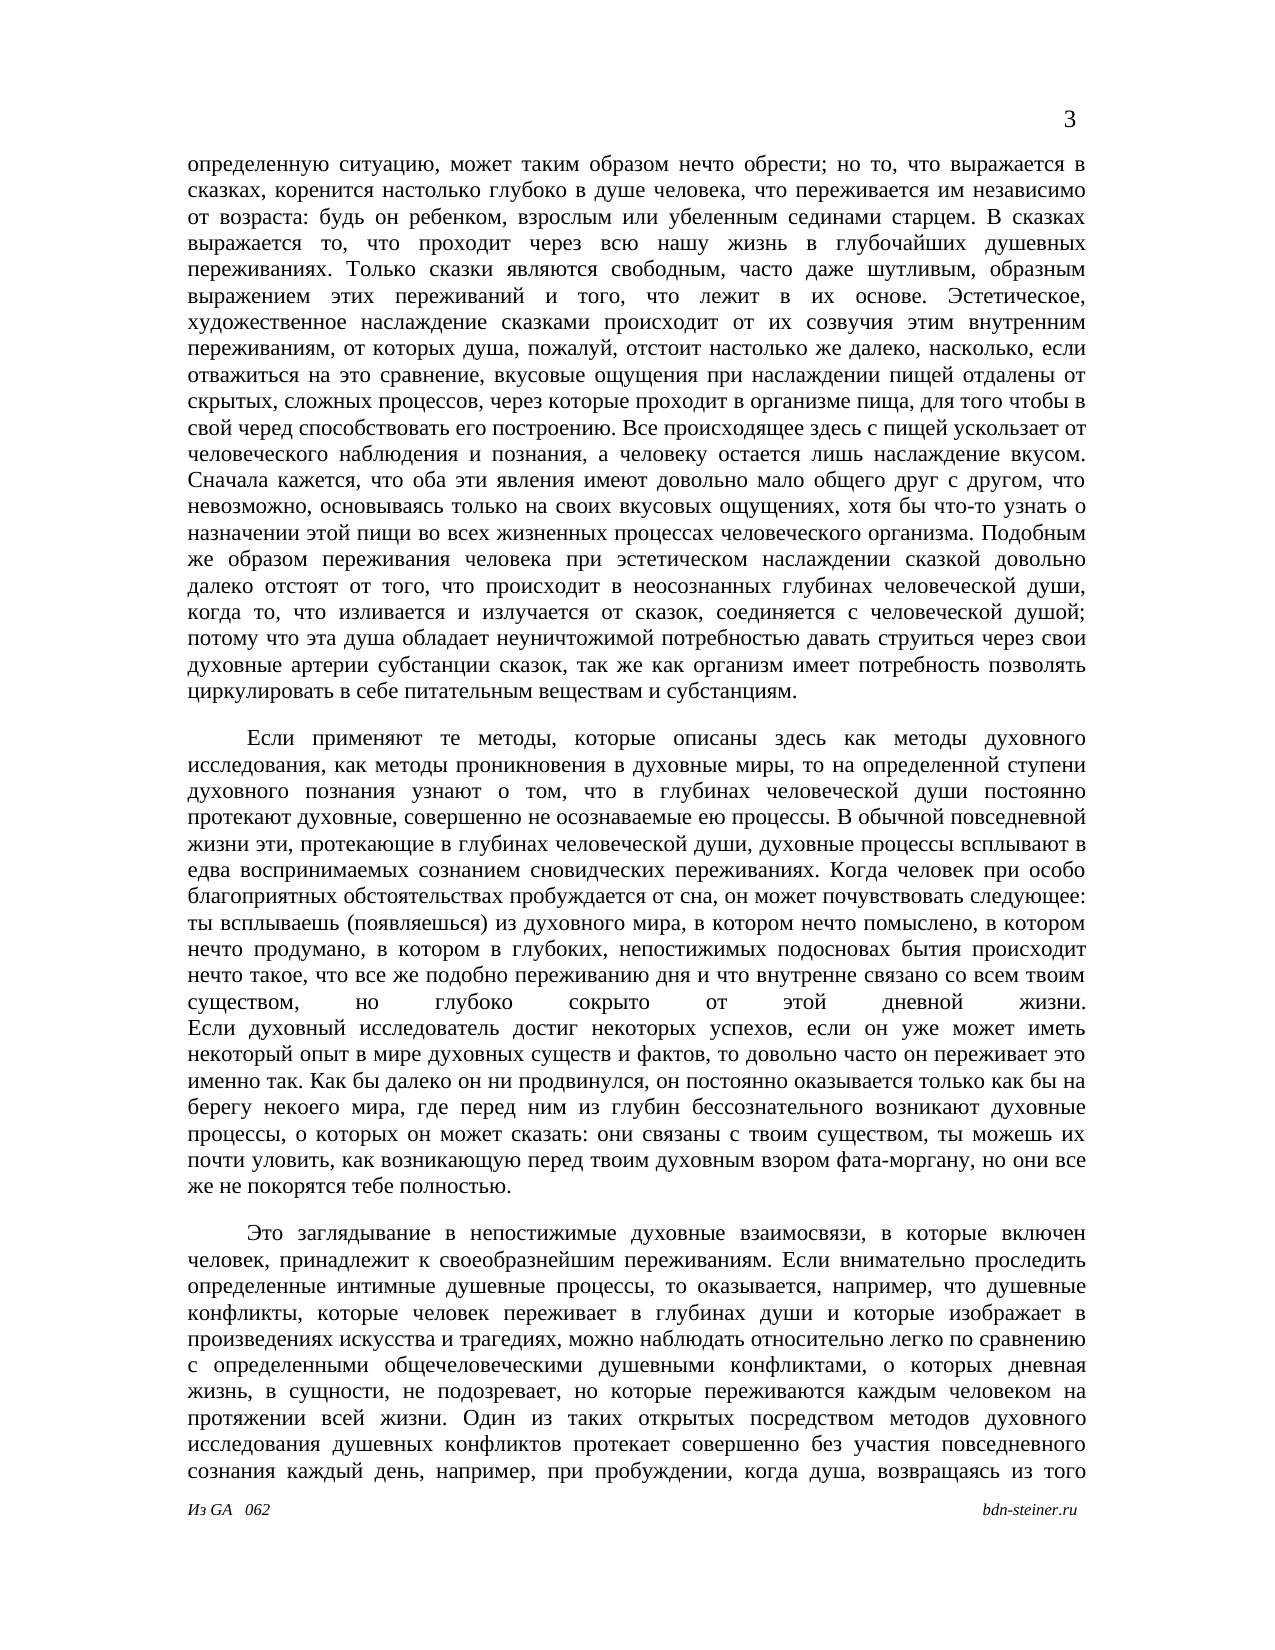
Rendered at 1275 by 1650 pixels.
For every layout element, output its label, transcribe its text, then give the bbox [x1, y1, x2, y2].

text Если применяют те методы, которые описаны здесь как методы духовного исследования, как методы проникновения в духовные миры, то на определенной ступени духовного познания узнают о том, что в глубинах человеческой души постоянно протекают духовные, совершенно не осознаваемые ею процессы. В обычной повседневной жизни эти, протекающие в глубинах человеческой души, духовные процессы всплывают в едва воспринимаемых сознанием сновидческих переживаниях. Когда человек при особо благоприятных обстоятельствах пробуждается от сна, он может почувствовать следующее: ты всплываешь (появляешься) из духовного мира, в котором нечто помыслено, в котором нечто продумано, в котором в глубоких, непостижимых подосновах бытия происходит нечто такое, что все же подобно переживанию дня и что внутренне связано со всем твоим существом, но глубоко сокрыто от этой дневной жизни. Если духовный исследователь достиг некоторых успехов, если он уже может иметь некоторый опыт в мире духовных существ и фактов, то довольно часто он переживает это именно так. Как бы далеко он ни продвинулся, он постоянно оказывается только как бы на берегу некоего мира, где перед ним из глубин бессознательного возникают духовные процессы, о которых он может сказать: они связаны с твоим существом, ты можешь их почти уловить, как возникающую перед твоим духовным взором фата-моргану, но они все же не покорятся тебе полностью. [187, 724, 1087, 1199]
text Это заглядывание в непостижимые духовные взаимосвязи, в которые включен человек, принадлежит к своеобразнейшим переживаниям. Если внимательно проследить определенные интимные душевные процессы, то оказывается, например, что душевные конфликты, которые человек переживает в глубинах души и которые изображает в произведениях искусства и трагедиях, можно наблюдать относительно легко по сравнению с определенными общечеловеческими душевными конфликтами, о которых дневная жизнь, в сущности, не подозревает, но которые переживаются каждым человеком на протяжении всей жизни. Один из таких открытых посредством методов духовного исследования душевных конфликтов протекает совершенно без участия повседневного сознания каждый день, например, при пробуждении, когда душа, возвращаясь из того [187, 1219, 1087, 1483]
text определенную ситуацию, может таким образом нечто обрести; но то, что выражается в сказках, коренится настолько глубоко в душе человека, что переживается им независимо от возраста: будь он ребенком, взрослым или убеленным сединами старцем. В сказках выражается то, что проходит через всю нашу жизнь в глубочайших душевных переживаниях. Только сказки являются свободным, часто даже шутливым, образным выражением этих переживаний и того, что лежит в их основе. Эстетическое, художественное наслаждение сказками происходит от их созвучия этим внутренним переживаниям, от которых душа, пожалуй, отстоит настолько же далеко, насколько, если отважиться на это сравнение, вкусовые ощущения при наслаждении пищей отдалены от скрытых, сложных процессов, через которые проходит в организме пища, для того чтобы в свой черед способствовать его построению. Все происходящее здесь с пищей ускользает от человеческого наблюдения и познания, а человеку остается лишь наслаждение вкусом. Сначала кажется, что оба эти явления имеют довольно мало общего друг с другом, что невозможно, основываясь только на своих вкусовых ощущениях, хотя бы что-то узнать о назначении этой пищи во всех жизненных процессах человеческого организма. Подобным же образом переживания человека при эстетическом наслаждении сказкой довольно далеко отстоят от того, что происходит в неосознанных глубинах человеческой души, когда то, что изливается и излучается от сказок, соединяется с человеческой душой; потому что эта душа обладает неуничтожимой потребностью давать струиться через свои духовные артерии субстанции сказок, так же как организм имеет потребность позволять циркулировать в себе питательным веществам и субстанциям. [187, 150, 1087, 703]
